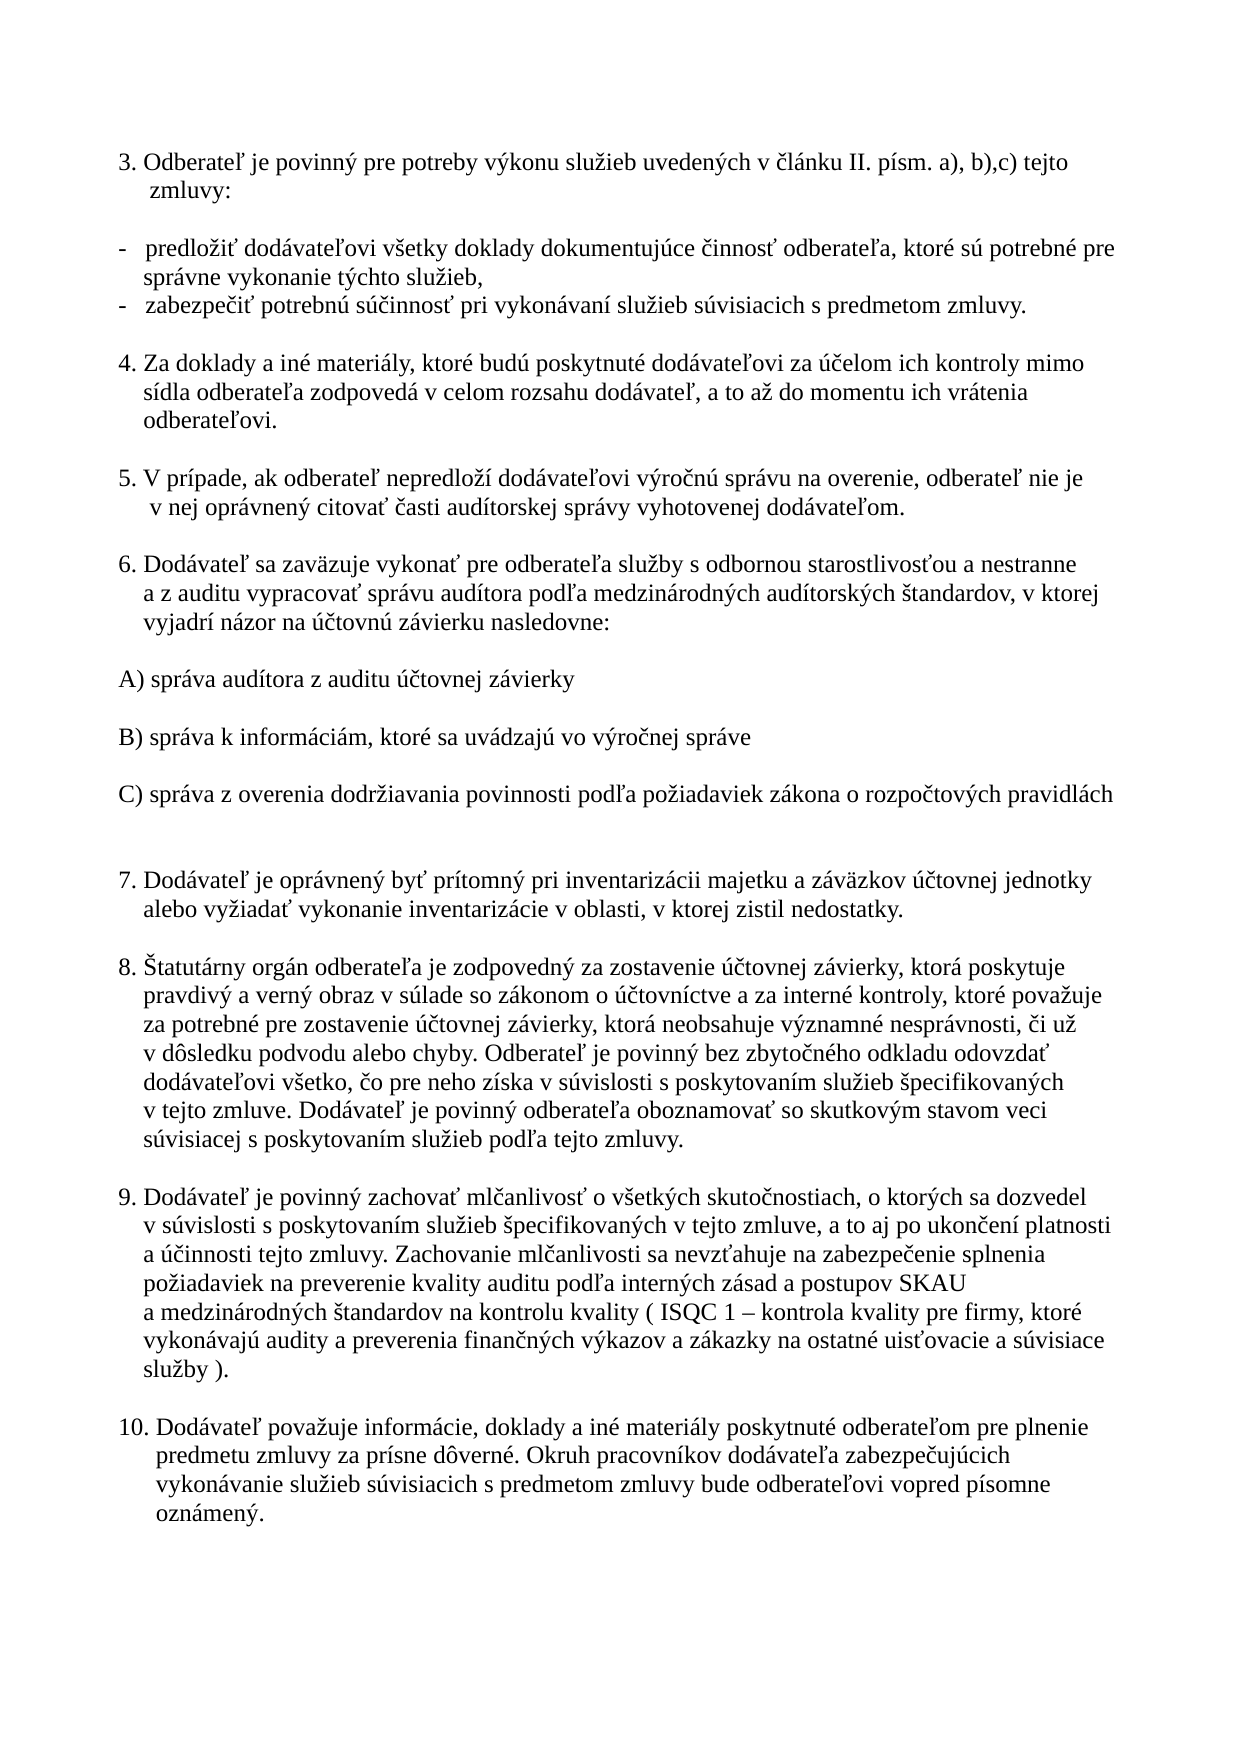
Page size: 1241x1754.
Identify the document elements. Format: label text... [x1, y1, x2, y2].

text - zabezpečiť potrebnú súčinnosť pri vykonávaní služieb súvisiacich s predmetom zmluvy. [118, 291, 1122, 319]
text B) správa k informáciám, ktoré sa uvádzajú vo výročnej správe [118, 722, 1122, 751]
text v súvislosti s poskytovaním služieb špecifikovaných v tejto zmluve, a to aj po ukončení platnosti [118, 1211, 1122, 1239]
text 7. Dodávateľ je oprávnený byť prítomný pri inventarizácii majetku a záväzkov účtovnej jednotky [118, 866, 1122, 894]
text v nej oprávnený citovať časti audítorskej správy vyhotovenej dodávateľom. [118, 492, 1122, 521]
text a z auditu vypracovať správu audítora podľa medzinárodných audítorských štandardov, v ktorej [118, 578, 1122, 607]
text súvisiacej s poskytovaním služieb podľa tejto zmluvy. [118, 1124, 1122, 1153]
text správne vykonanie týchto služieb, [118, 262, 1122, 291]
text 4. Za doklady a iné materiály, ktoré budú poskytnuté dodávateľovi za účelom ich kontroly mimo [118, 348, 1122, 377]
text alebo vyžiadať vykonanie inventarizácie v oblasti, v ktorej zistil nedostatky. [118, 894, 1122, 923]
text zmluvy: [118, 176, 1122, 204]
text odberateľovi. [118, 406, 1122, 434]
text vyjadrí názor na účtovnú závierku nasledovne: [118, 607, 1122, 636]
text pravdivý a verný obraz v súlade so zákonom o účtovníctve a za interné kontroly, ktoré považuje [118, 981, 1122, 1009]
text vykonávajú audity a preverenia finančných výkazov a zákazky na ostatné uisťovacie a súvisiace [118, 1326, 1122, 1354]
text vykonávanie služieb súvisiacich s predmetom zmluvy bude odberateľovi vopred písomne [118, 1469, 1122, 1498]
text v tejto zmluve. Dodávateľ je povinný odberateľa oboznamovať so skutkovým stavom veci [118, 1096, 1122, 1124]
text 9. Dodávateľ je povinný zachovať mlčanlivosť o všetkých skutočnostiach, o ktorých sa dozvedel [118, 1182, 1122, 1211]
text a medzinárodných štandardov na kontrolu kvality ( ISQC 1 – kontrola kvality pre firmy, ktoré [118, 1297, 1122, 1326]
text A) správa audítora z auditu účtovnej závierky [118, 664, 1122, 693]
text dodávateľovi všetko, čo pre neho získa v súvislosti s poskytovaním služieb špecifikovaných [118, 1067, 1122, 1096]
text požiadaviek na preverenie kvality auditu podľa interných zásad a postupov SKAU [118, 1268, 1122, 1297]
text a účinnosti tejto zmluvy. Zachovanie mlčanlivosti sa nevzťahuje na zabezpečenie splnenia [118, 1239, 1122, 1268]
text C) správa z overenia dodržiavania povinnosti podľa požiadaviek zákona o rozpočtových pravidlách [118, 779, 1122, 808]
text v dôsledku podvodu alebo chyby. Odberateľ je povinný bez zbytočného odkladu odovzdať [118, 1038, 1122, 1067]
text 5. V prípade, ak odberateľ nepredloží dodávateľovi výročnú správu na overenie, odberateľ nie je [118, 463, 1122, 492]
text oznámený. [118, 1498, 1122, 1527]
text za potrebné pre zostavenie účtovnej závierky, ktorá neobsahuje významné nesprávnosti, či už [118, 1009, 1122, 1038]
text 8. Štatutárny orgán odberateľa je zodpovedný za zostavenie účtovnej závierky, ktorá poskytuje [118, 952, 1122, 981]
text služby ). [118, 1354, 1122, 1383]
text 6. Dodávateľ sa zaväzuje vykonať pre odberateľa služby s odbornou starostlivosťou a nestranne [118, 549, 1122, 578]
text sídla odberateľa zodpovedá v celom rozsahu dodávateľ, a to až do momentu ich vrátenia [118, 377, 1122, 406]
text - predložiť dodávateľovi všetky doklady dokumentujúce činnosť odberateľa, ktoré sú potrebné pre [118, 233, 1122, 262]
text 3. Odberateľ je povinný pre potreby výkonu služieb uvedených v článku II. písm. a), b),c) tejto [118, 147, 1122, 176]
text predmetu zmluvy za prísne dôverné. Okruh pracovníkov dodávateľa zabezpečujúcich [118, 1441, 1122, 1469]
text 10. Dodávateľ považuje informácie, doklady a iné materiály poskytnuté odberateľom pre plnenie [118, 1412, 1122, 1441]
